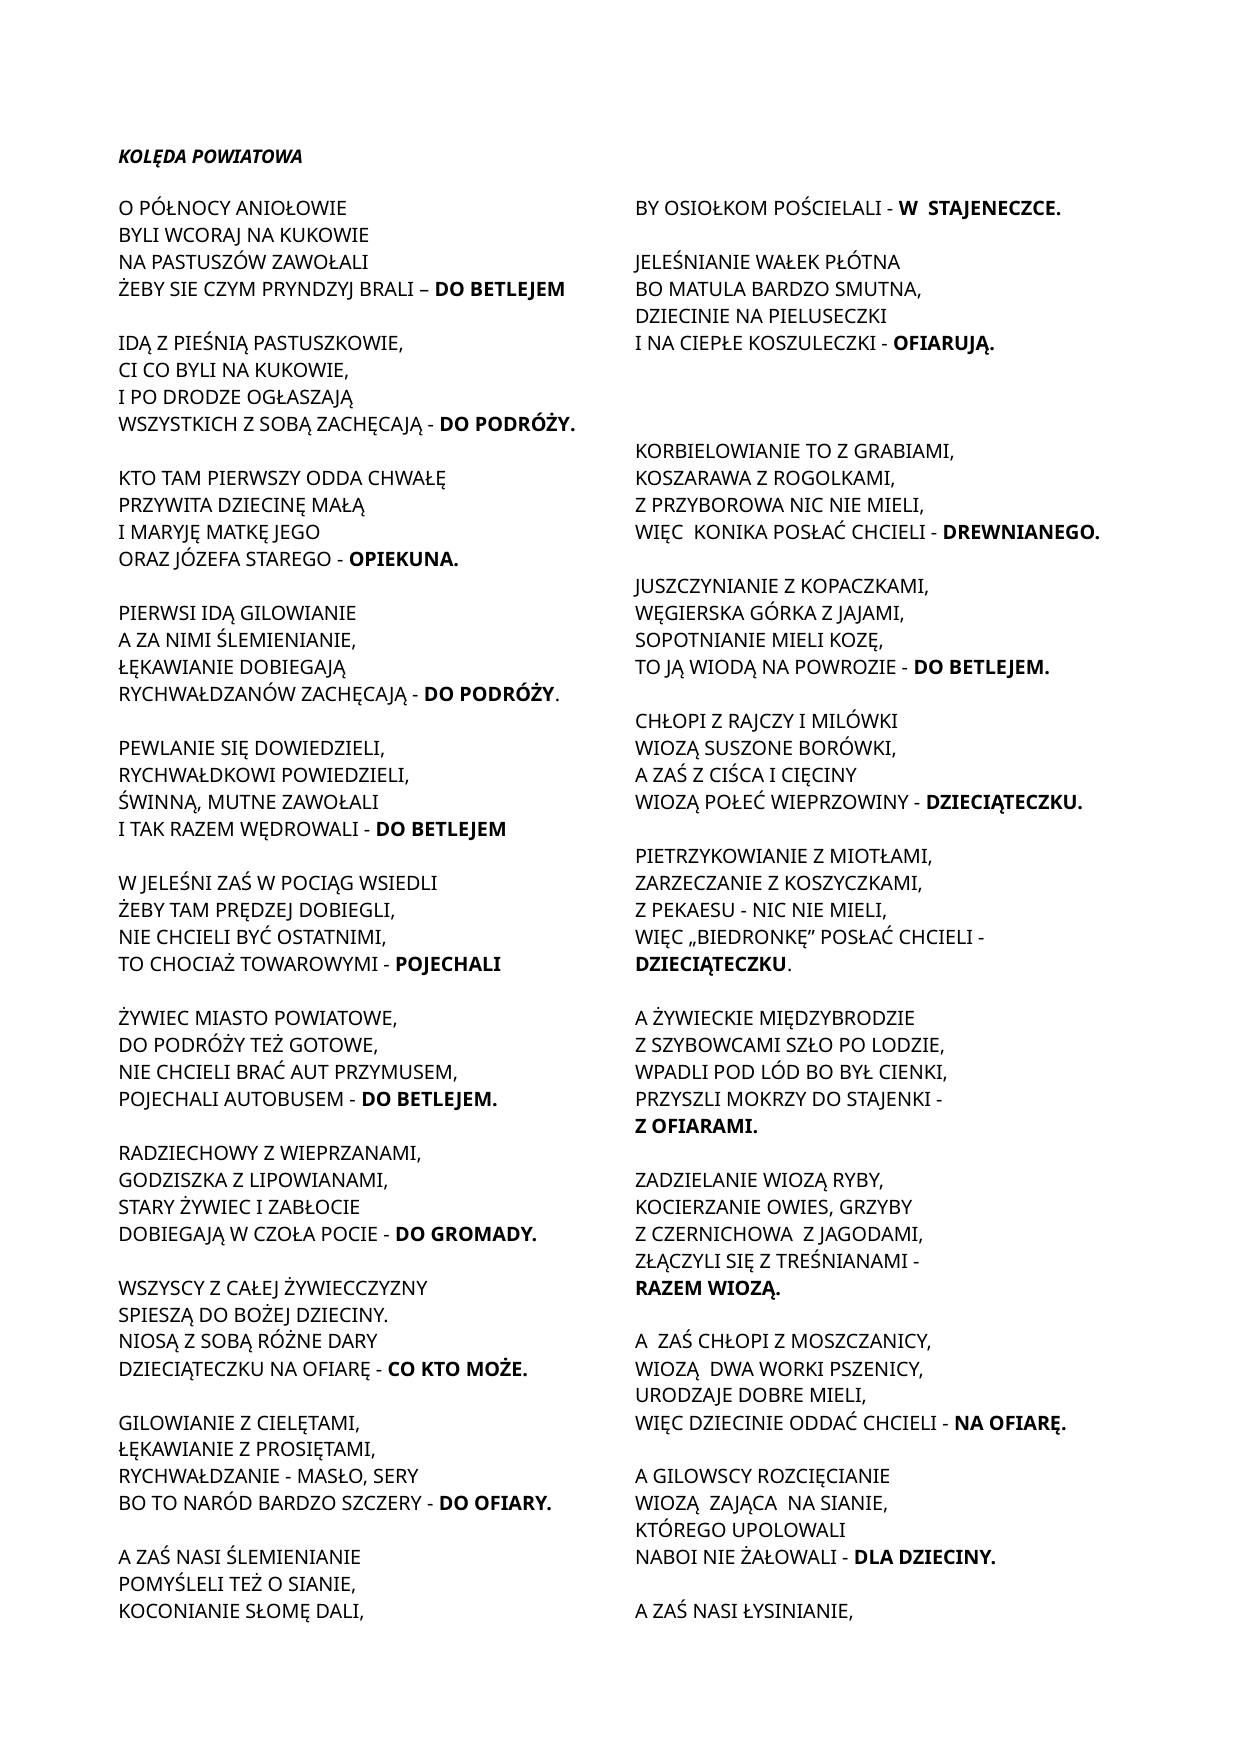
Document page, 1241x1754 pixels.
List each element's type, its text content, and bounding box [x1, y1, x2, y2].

text TO JĄ WIODĄ NA POWROZIE - DO BETLEJEM. [635, 653, 1122, 680]
text PIERWSI IDĄ GILOWIANIE [118, 599, 605, 626]
text Z PRZYBOROWA NIC NIE MIELI, [635, 491, 1122, 518]
text JUSZCZYNIANIE Z KOPACZKAMI, [635, 572, 1122, 599]
text JELEŚNIANIE WAŁEK PŁÓTNA [635, 249, 1122, 276]
text Z CZERNICHOWA Z JAGODAMI, [635, 1220, 1122, 1247]
text WIOZĄ DWA WORKI PSZENICY, [635, 1355, 1122, 1382]
text POJECHALI AUTOBUSEM - DO BETLEJEM. [118, 1085, 605, 1112]
text BO MATULA BARDZO SMUTNA, [635, 276, 1122, 303]
text ZŁĄCZYLI SIĘ Z TREŚNIANAMI - [635, 1247, 1122, 1274]
text A ZAŚ CHŁOPI Z MOSZCZANICY, [635, 1328, 1122, 1355]
text CHŁOPI Z RAJCZY I MILÓWKI [635, 707, 1122, 734]
text RYCHWAŁDZANÓW ZACHĘCAJĄ - DO PODRÓŻY. [118, 680, 605, 707]
text WIOZĄ POŁEĆ WIEPRZOWINY - DZIECIĄTECZKU. [635, 788, 1122, 815]
text WĘGIERSKA GÓRKA Z JAJAMI, [635, 599, 1122, 626]
text ORAZ JÓZEFA STAREGO - OPIEKUNA. [118, 545, 605, 572]
text CI CO BYLI NA KUKOWIE, [118, 357, 605, 383]
text KORBIELOWIANIE TO Z GRABIAMI, [635, 437, 1122, 464]
text DZIECIĄTECZKU NA OFIARĘ - CO KTO MOŻE. [118, 1355, 605, 1382]
text WIOZĄ SUSZONE BORÓWKI, [635, 734, 1122, 761]
text W JELEŚNI ZAŚ W POCIĄG WSIEDLI [118, 869, 605, 896]
text BYLI WCORAJ NA KUKOWIE NA PASTUSZÓW ZAWOŁALI ŻEBY SIE CZYM PRYNDZYJ BRALI – DO BETLEJEM [118, 222, 605, 303]
text WPADLI POD LÓD BO BYŁ CIENKI, [635, 1058, 1122, 1085]
text A ZAŚ NASI ŚLEMIENIANIE [118, 1544, 605, 1571]
text BY OSIOŁKOM POŚCIELALI - W STAJENECZCE. [635, 195, 1122, 222]
text A GILOWSCY ROZCIĘCIANIE [635, 1463, 1122, 1490]
text RYCHWAŁDKOWI POWIEDZIELI, [118, 761, 605, 788]
text WIĘC „BIEDRONKĘ” POSŁAĆ CHCIELI - DZIECIĄTECZKU. [635, 923, 1122, 977]
text PIETRZYKOWIANIE Z MIOTŁAMI, [635, 842, 1122, 869]
text O PÓŁNOCY ANIOŁOWIE [118, 195, 605, 222]
text PRZYWITA DZIECINĘ MAŁĄ [118, 491, 605, 518]
text URODZAJE DOBRE MIELI, [635, 1382, 1122, 1409]
text ŁĘKAWIANIE Z PROSIĘTAMI, [118, 1436, 605, 1463]
text KOCONIANIE SŁOMĘ DALI, [118, 1598, 605, 1624]
text PRZYSZLI MOKRZY DO STAJENKI - [635, 1085, 1122, 1112]
text BO TO NARÓD BARDZO SZCZERY - DO OFIARY. [118, 1490, 605, 1517]
text DZIECINIE NA PIELUSECZKI [635, 303, 1122, 329]
text PEWLANIE SIĘ DOWIEDZIELI, [118, 734, 605, 761]
text WIĘC DZIECINIE ODDAĆ CHCIELI - NA OFIARĘ. [635, 1409, 1122, 1436]
text SOPOTNIANIE MIELI KOZĘ, [635, 626, 1122, 653]
text WIĘC KONIKA POSŁAĆ CHCIELI - DREWNIANEGO. [635, 518, 1122, 545]
text RADZIECHOWY Z WIEPRZANAMI, [118, 1139, 605, 1166]
text NIOSĄ Z SOBĄ RÓŻNE DARY [118, 1328, 605, 1355]
text GODZISZKA Z LIPOWIANAMI, [118, 1166, 605, 1193]
text DOBIEGAJĄ W CZOŁA POCIE - DO GROMADY. [118, 1220, 605, 1247]
text TO CHOCIAŻ TOWAROWYMI - POJECHALI [118, 950, 605, 977]
text RYCHWAŁDZANIE - MASŁO, SERY [118, 1463, 605, 1490]
text A ZAŚ NASI ŁYSINIANIE, [635, 1598, 1122, 1624]
text Z SZYBOWCAMI SZŁO PO LODZIE, [635, 1031, 1122, 1058]
text I MARYJĘ MATKĘ JEGO [118, 518, 605, 545]
text KOSZARAWA Z ROGOLKAMI, [635, 464, 1122, 491]
text NABOI NIE ŻAŁOWALI - DLA DZIECINY. [635, 1544, 1122, 1571]
text WSZYSCY Z CAŁEJ ŻYWIECCZYZNY [118, 1274, 605, 1301]
text Z PEKAESU - NIC NIE MIELI, [635, 896, 1122, 923]
text SPIESZĄ DO BOŻEJ DZIECINY. [118, 1301, 605, 1328]
text KTO TAM PIERWSZY ODDA CHWAŁĘ [118, 464, 605, 491]
text NIE CHCIELI BYĆ OSTATNIMI, [118, 923, 605, 950]
text ZADZIELANIE WIOZĄ RYBY, [635, 1166, 1122, 1193]
text ŁĘKAWIANIE DOBIEGAJĄ [118, 653, 605, 680]
text ŻYWIEC MIASTO POWIATOWE, [118, 1004, 605, 1031]
text ZARZECZANIE Z KOSZYCZKAMI, [635, 869, 1122, 896]
text KOCIERZANIE OWIES, GRZYBY [635, 1193, 1122, 1220]
text KOLĘDA POWIATOWA [118, 144, 1122, 169]
text I NA CIEPŁE KOSZULECZKI - OFIARUJĄ. [635, 329, 1122, 357]
text NIE CHCIELI BRAĆ AUT PRZYMUSEM, [118, 1058, 605, 1085]
text A ZA NIMI ŚLEMIENIANIE, [118, 626, 605, 653]
text KTÓREGO UPOLOWALI [635, 1517, 1122, 1544]
text POMYŚLELI TEŻ O SIANIE, [118, 1571, 605, 1598]
text GILOWIANIE Z CIELĘTAMI, [118, 1409, 605, 1436]
text ŻEBY TAM PRĘDZEJ DOBIEGLI, [118, 896, 605, 923]
text A ZAŚ Z CIŚCA I CIĘCINY [635, 761, 1122, 788]
text STARY ŻYWIEC I ZABŁOCIE [118, 1193, 605, 1220]
text Z OFIARAMI. [635, 1112, 1122, 1139]
text I TAK RAZEM WĘDROWALI - DO BETLEJEM [118, 815, 605, 842]
text DO PODRÓŻY TEŻ GOTOWE, [118, 1031, 605, 1058]
text ŚWINNĄ, MUTNE ZAWOŁALI [118, 788, 605, 815]
text RAZEM WIOZĄ. [635, 1274, 1122, 1301]
text A ŻYWIECKIE MIĘDZYBRODZIE [635, 1004, 1122, 1031]
text WSZYSTKICH Z SOBĄ ZACHĘCAJĄ - DO PODRÓŻY. [118, 411, 605, 437]
text WIOZĄ ZAJĄCA NA SIANIE, [635, 1490, 1122, 1517]
text IDĄ Z PIEŚNIĄ PASTUSZKOWIE, [118, 329, 605, 357]
text I PO DRODZE OGŁASZAJĄ [118, 383, 605, 411]
